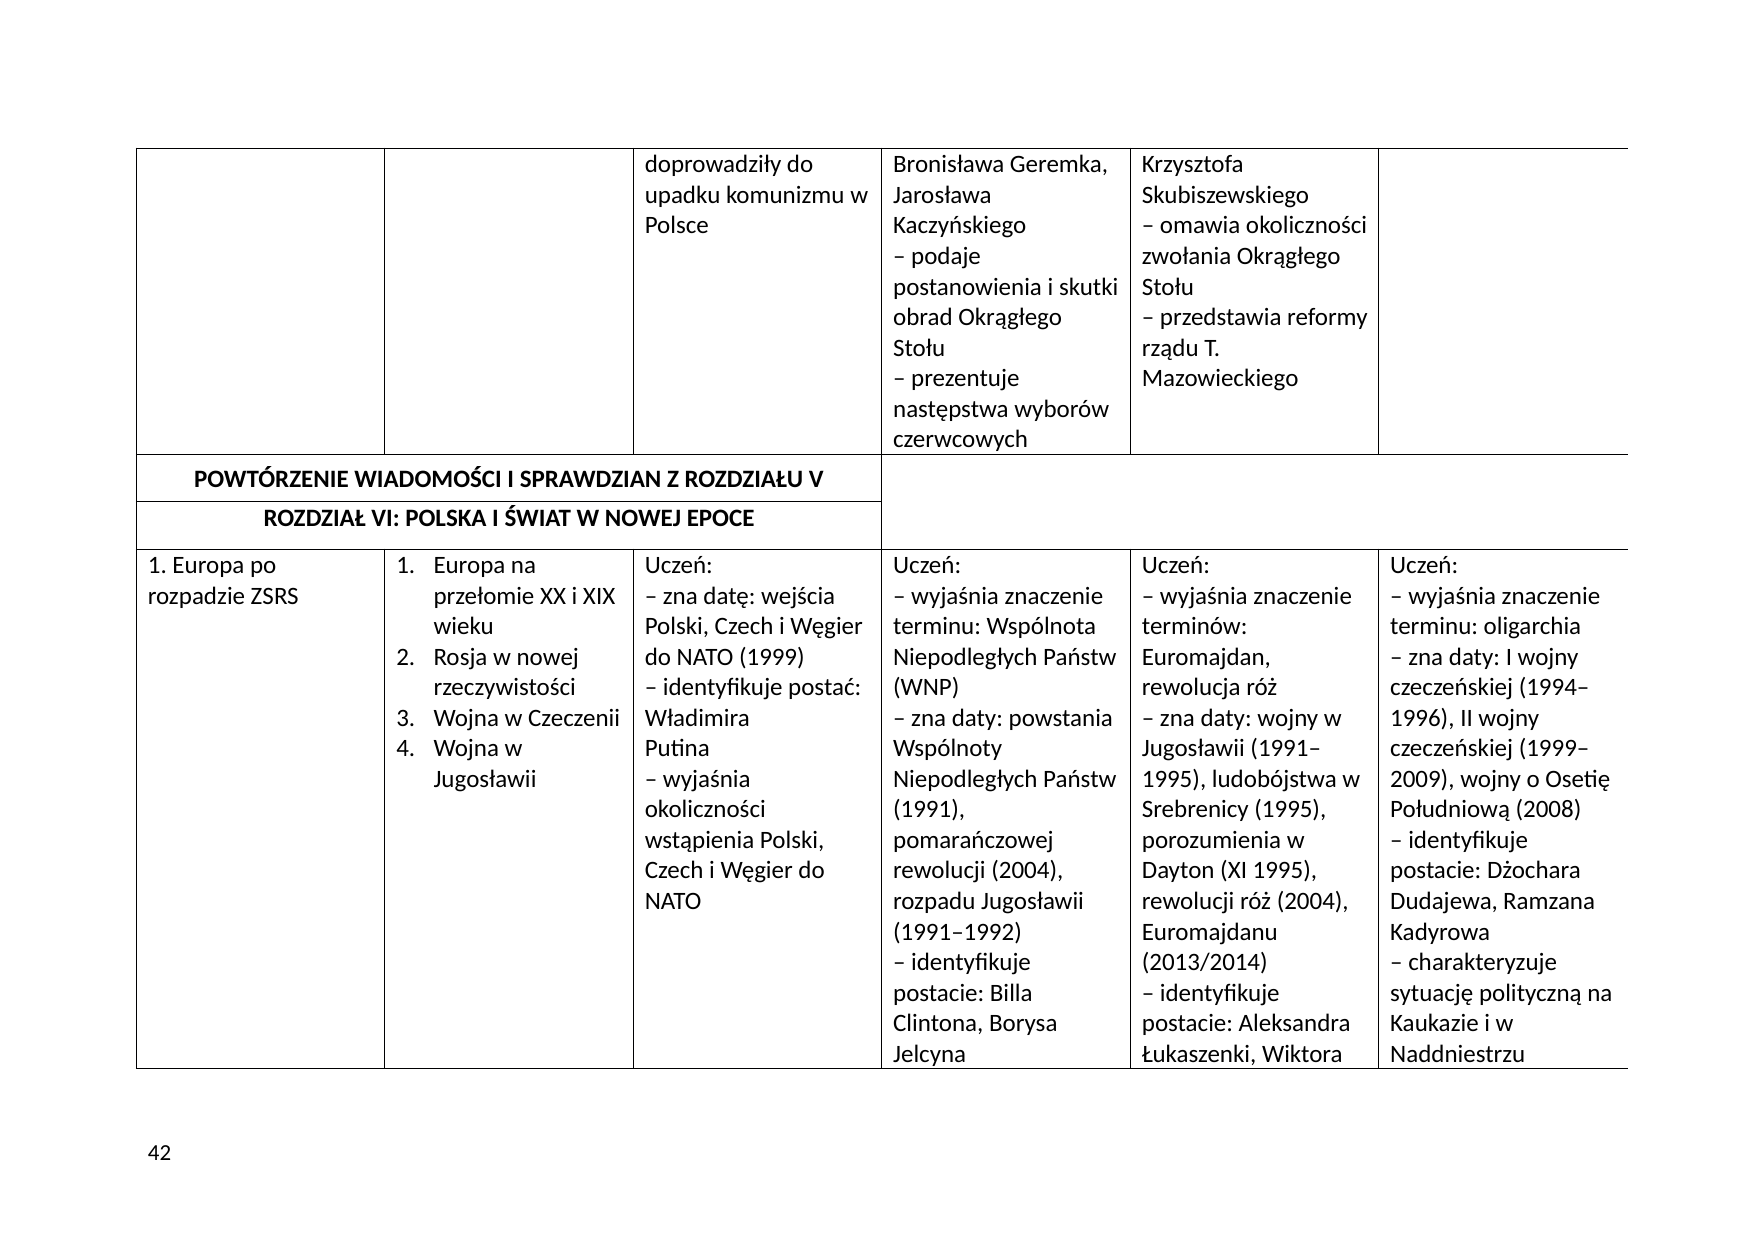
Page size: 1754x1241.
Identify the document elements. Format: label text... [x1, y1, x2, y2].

table_cell Uczeń: – wyjaśnia znaczenie terminów: Euromajdan, rewolucja róż – zna daty: wojny w Jugosławii (1991–1995), ludobójstwa w Srebrenicy (1995), porozumienia w Dayton (XI 1995), rewolucji róż (2004), Euromajdanu (2013/2014) – identyfikuje postacie: Aleksandra Łukaszenki, Wiktora [1131, 550, 1378, 1068]
table_cell POWTÓRZENIE WIADOMOŚCI I SPRAWDZIAN Z ROZDZIAŁU V [137, 455, 881, 501]
table_cell Krzysztofa Skubiszewskiego – omawia okoliczności zwołania Okrągłego Stołu – przedstawia reformy rządu T. Mazowieckiego [1131, 149, 1378, 454]
table_cell Uczeń: – wyjaśnia znaczenie terminu: Wspólnota Niepodległych Państw (WNP) – zna daty: powstania Wspólnoty Niepodległych Państw (1991), pomarańczowej rewolucji (2004), rozpadu Jugosławii (1991–1992) – identyfikuje postacie: Billa Clintona, Borysa Jelcyna [882, 550, 1130, 1068]
table_cell 1. Europa po rozpadzie ZSRS [137, 550, 384, 1068]
table_cell Uczeń: – wyjaśnia znaczenie terminu: oligarchia – zna daty: I wojny czeczeńskiej (1994–1996), II wojny czeczeńskiej (1999–2009), wojny o Osetię Południową (2008) – identyfikuje postacie: Dżochara Dudajewa, Ramzana Kadyrowa – charakteryzuje sytuację polityczną na Kaukazie i w Naddniestrzu [1379, 550, 1628, 1068]
table_cell [385, 149, 633, 454]
table_cell Uczeń: – zna datę: wejścia Polski, Czech i Węgier do NATO (1999) – identyfikuje postać: Władimira Putina – wyjaśnia okoliczności wstąpienia Polski, Czech i Węgier do NATO [634, 550, 881, 1068]
table_cell [137, 149, 384, 454]
table_cell doprowadziły do upadku komunizmu w Polsce [634, 149, 881, 454]
table_cell ROZDZIAŁ VI: POLSKA I ŚWIAT W NOWEJ EPOCE [137, 502, 881, 548]
table_cell Bronisława Geremka, Jarosława Kaczyńskiego – podaje postanowienia i skutki obrad Okrągłego Stołu – prezentuje następstwa wyborów czerwcowych [882, 149, 1130, 454]
table_cell Europa na przełomie XX i XIX wieku Rosja w nowej rzeczywistości Wojna w Czeczenii Wojna w Jugosławii [385, 550, 633, 1068]
table_cell [1379, 149, 1628, 454]
